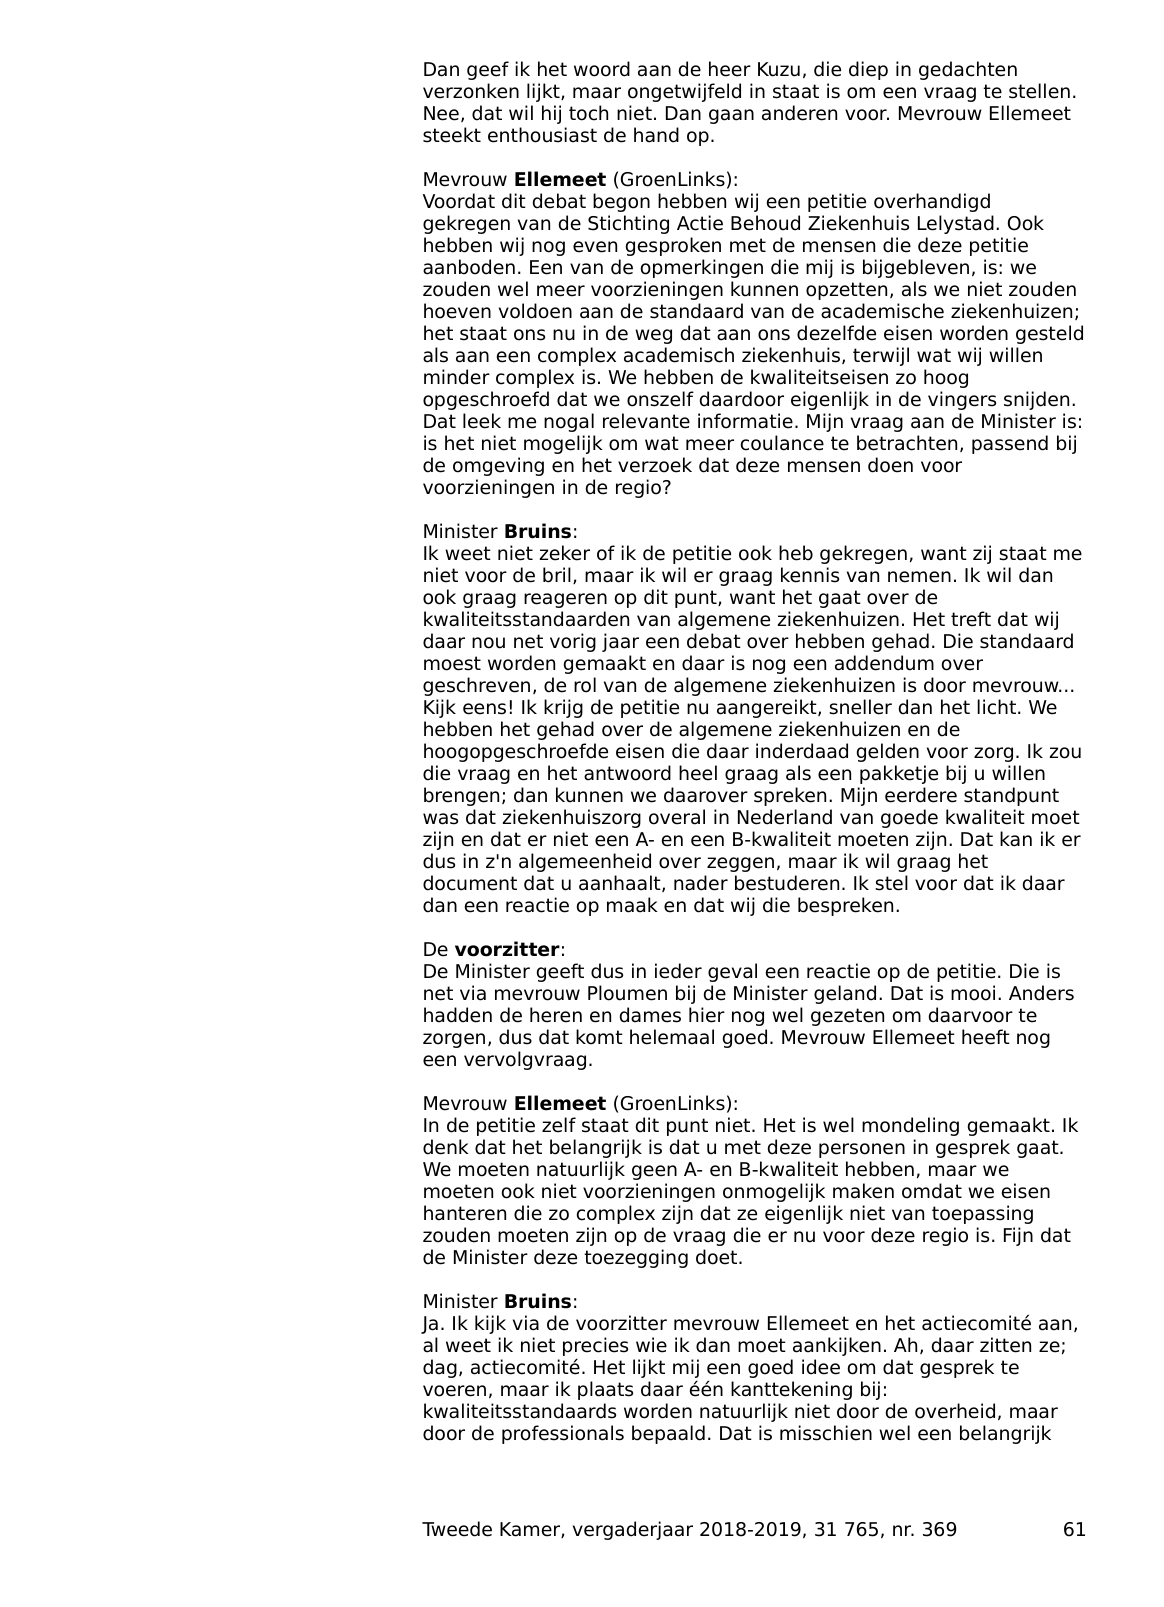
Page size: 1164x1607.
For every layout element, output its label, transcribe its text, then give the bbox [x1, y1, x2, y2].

text Voordat dit debat begon hebben wij een petitie overhandigd gekregen van de Stichting Actie Behoud Ziekenhuis Lelystad. Ook hebben wij nog even gesproken met de mensen die deze petitie aanboden. Een van de opmerkingen die mij is bijgebleven, is: we zouden wel meer voorzieningen kunnen opzetten, als we niet zouden hoeven voldoen aan de standaard van de academische ziekenhuizen; het staat ons nu in de weg dat aan ons dezelfde eisen worden gesteld als aan een complex academisch ziekenhuis, terwijl wat wij willen minder complex is. We hebben de kwaliteitseisen zo hoog opgeschroefd dat we onszelf daardoor eigenlijk in de vingers snijden. Dat leek me nogal relevante informatie. Mijn vraag aan de Minister is: is het niet mogelijk om wat meer coulance te betrachten, passend bij de omgeving en het verzoek dat deze mensen doen voor voorzieningen in de regio? [422, 191, 1087, 499]
text In de petitie zelf staat dit punt niet. Het is wel mondeling gemaakt. Ik denk dat het belangrijk is dat u met deze personen in gesprek gaat. We moeten natuurlijk geen A- en B-kwaliteit hebben, maar we moeten ook niet voorzieningen onmogelijk maken omdat we eisen hanteren die zo complex zijn dat ze eigenlijk niet van toepassing zouden moeten zijn op de vraag die er nu voor deze regio is. Fijn dat de Minister deze toezegging doet. [422, 1115, 1087, 1269]
text Mevrouw Ellemeet (GroenLinks): [422, 169, 1087, 191]
text Minister Bruins: [422, 521, 1087, 543]
text Dan geef ik het woord aan de heer Kuzu, die diep in gedachten verzonken lijkt, maar ongetwijfeld in staat is om een vraag te stellen. Nee, dat wil hij toch niet. Dan gaan anderen voor. Mevrouw Ellemeet steekt enthousiast de hand op. [422, 59, 1087, 147]
text Mevrouw Ellemeet (GroenLinks): [422, 1093, 1087, 1115]
text Minister Bruins: [422, 1291, 1087, 1313]
text Ik weet niet zeker of ik de petitie ook heb gekregen, want zij staat me niet voor de bril, maar ik wil er graag kennis van nemen. Ik wil dan ook graag reageren op dit punt, want het gaat over de kwaliteitsstandaarden van algemene ziekenhuizen. Het treft dat wij daar nou net vorig jaar een debat over hebben gehad. Die standaard moest worden gemaakt en daar is nog een addendum over geschreven, de rol van de algemene ziekenhuizen is door mevrouw... Kijk eens! Ik krijg de petitie nu aangereikt, sneller dan het licht. We hebben het gehad over de algemene ziekenhuizen en de hoogopgeschroefde eisen die daar inderdaad gelden voor zorg. Ik zou die vraag en het antwoord heel graag als een pakketje bij u willen brengen; dan kunnen we daarover spreken. Mijn eerdere standpunt was dat ziekenhuiszorg overal in Nederland van goede kwaliteit moet zijn en dat er niet een A- en een B-kwaliteit moeten zijn. Dat kan ik er dus in z'n algemeenheid over zeggen, maar ik wil graag het document dat u aanhaalt, nader bestuderen. Ik stel voor dat ik daar dan een reactie op maak en dat wij die bespreken. [422, 543, 1087, 917]
text De Minister geeft dus in ieder geval een reactie op de petitie. Die is net via mevrouw Ploumen bij de Minister geland. Dat is mooi. Anders hadden de heren en dames hier nog wel gezeten om daarvoor te zorgen, dus dat komt helemaal goed. Mevrouw Ellemeet heeft nog een vervolgvraag. [422, 961, 1087, 1071]
text De voorzitter: [422, 939, 1087, 961]
text Ja. Ik kijk via de voorzitter mevrouw Ellemeet en het actiecomité aan, al weet ik niet precies wie ik dan moet aankijken. Ah, daar zitten ze; dag, actiecomité. Het lijkt mij een goed idee om dat gesprek te voeren, maar ik plaats daar één kanttekening bij: kwaliteitsstandaards worden natuurlijk niet door de overheid, maar door de professionals bepaald. Dat is misschien wel een belangrijk [422, 1313, 1087, 1445]
